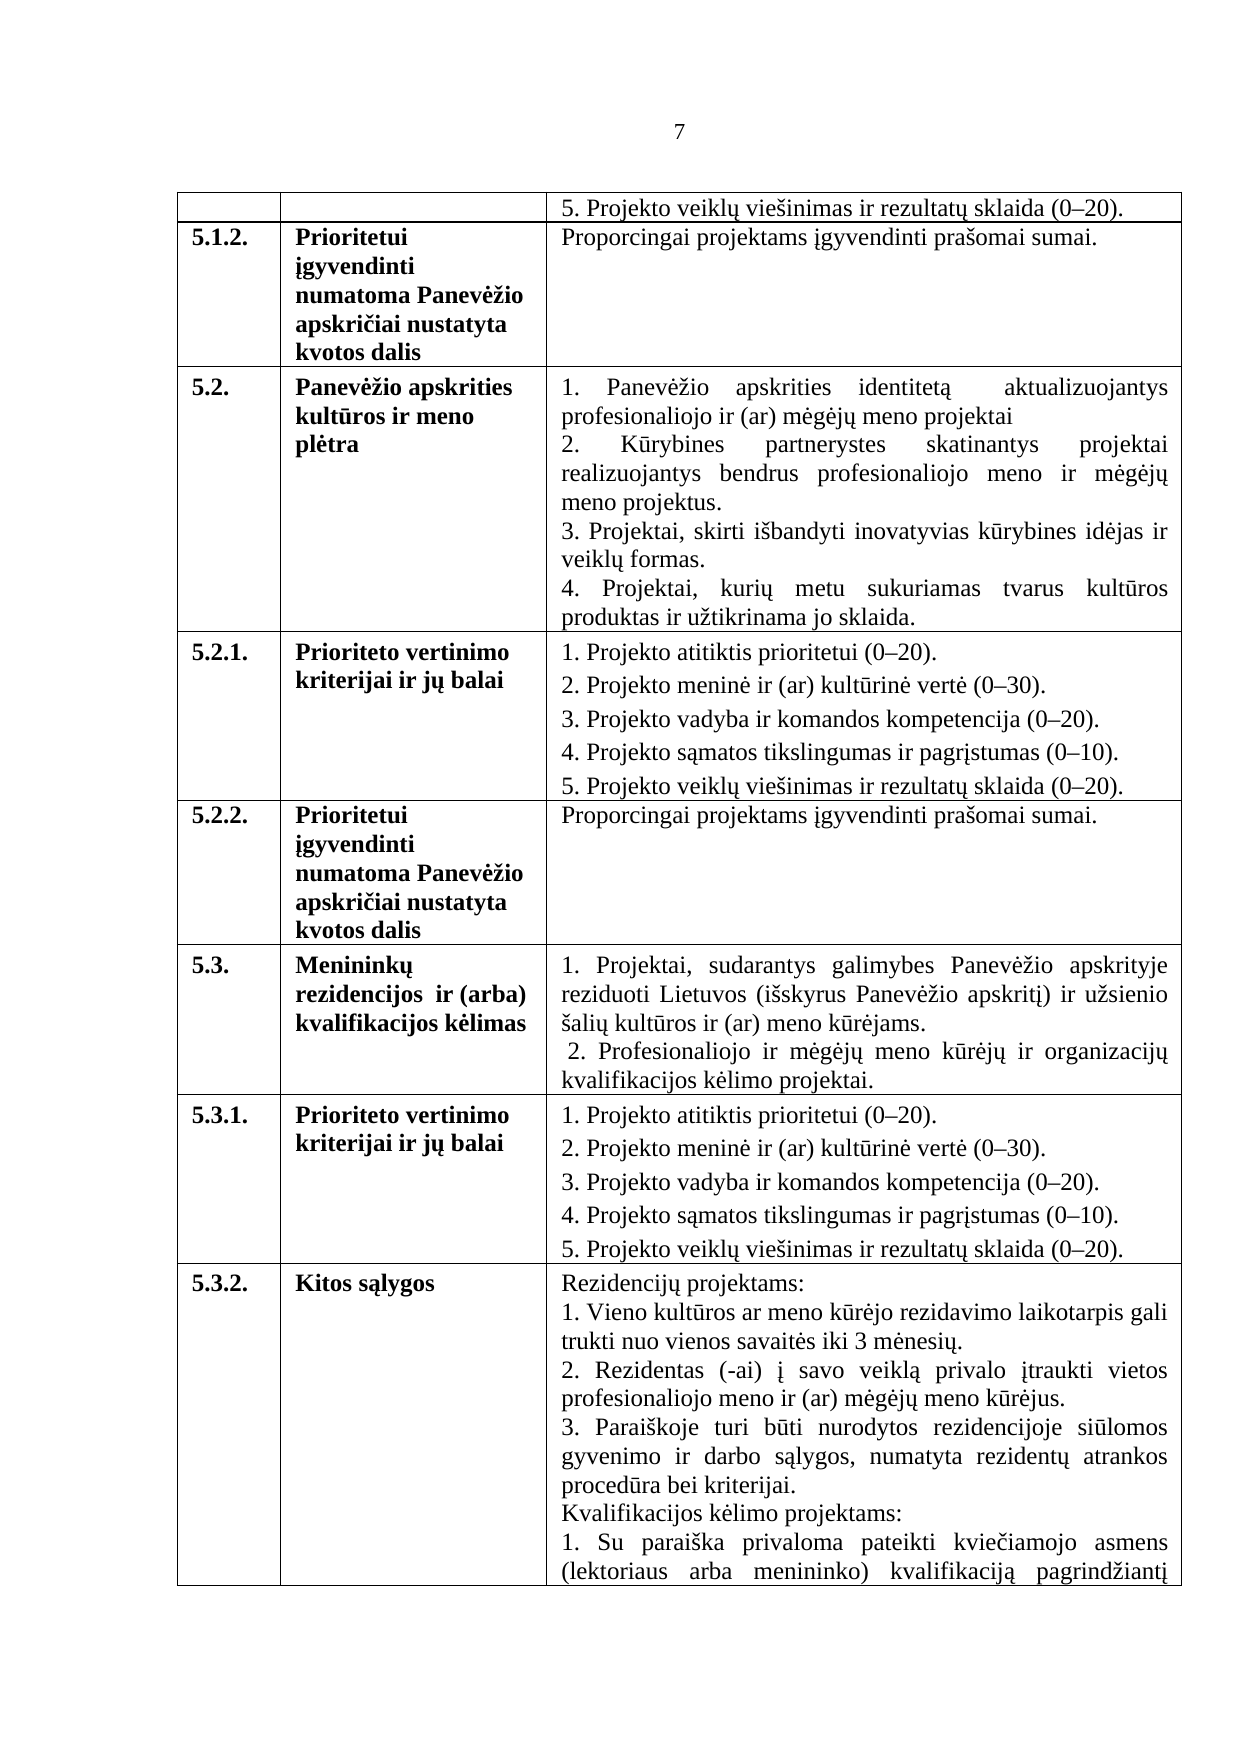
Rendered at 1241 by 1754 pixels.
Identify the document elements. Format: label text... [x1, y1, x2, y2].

table_cell [281, 193, 546, 221]
table_cell Kitos sąlygos [281, 1264, 546, 1585]
table_cell 1. Panevėžio apskrities identitetą aktualizuojantys profesionaliojo ir (ar) mėgėjų meno projektai 2. Kūrybines partnerystes skatinantys projektai realizuojantys bendrus profesionaliojo meno ir mėgėjų meno projektus. 3. Projektai, skirti išbandyti inovatyvias kūrybines idėjas ir veiklų formas. 4. Projektai, kurių metu sukuriamas tvarus kultūros produktas ir užtikrinama jo sklaida. [547, 367, 1181, 631]
table_cell 1. Projekto atitiktis prioritetui (0–20). 2. Projekto meninė ir (ar) kultūrinė vertė (0–30). 3. Projekto vadyba ir komandos kompetencija (0–20). 4. Projekto sąmatos tikslingumas ir pagrįstumas (0–10). 5. Projekto veiklų viešinimas ir rezultatų sklaida (0–20). [547, 632, 1181, 799]
table_cell 5.3. [178, 945, 280, 1094]
table_cell 5.2. [178, 367, 280, 631]
table_cell Panevėžio apskrities kultūros ir meno plėtra [281, 367, 546, 631]
table_cell 1. Projektai, sudarantys galimybes Panevėžio apskrityje reziduoti Lietuvos (išskyrus Panevėžio apskritį) ir užsienio šalių kultūros ir (ar) meno kūrėjams. 2. Profesionaliojo ir mėgėjų meno kūrėjų ir organizacijų kvalifikacijos kėlimo projektai. [547, 945, 1181, 1094]
table_cell 1. Projekto atitiktis prioritetui (0–20). 2. Projekto meninė ir (ar) kultūrinė vertė (0–30). 3. Projekto vadyba ir komandos kompetencija (0–20). 4. Projekto sąmatos tikslingumas ir pagrįstumas (0–10). 5. Projekto veiklų viešinimas ir rezultatų sklaida (0–20). [547, 1095, 1181, 1263]
table_cell [178, 193, 280, 221]
table_cell 5.1.2. [178, 223, 280, 366]
table_cell Prioritetui įgyvendinti numatoma Panevėžio apskričiai nustatyta kvotos dalis [281, 801, 546, 944]
table_cell 5.3.1. [178, 1095, 280, 1263]
table_cell 5. Projekto veiklų viešinimas ir rezultatų sklaida (0–20). [547, 193, 1181, 221]
table_cell Rezidencijų projektams: 1. Vieno kultūros ar meno kūrėjo rezidavimo laikotarpis gali trukti nuo vienos savaitės iki 3 mėnesių. 2. Rezidentas (-ai) į savo veiklą privalo įtraukti vietos profesionaliojo meno ir (ar) mėgėjų meno kūrėjus. 3. Paraiškoje turi būti nurodytos rezidencijoje siūlomos gyvenimo ir darbo sąlygos, numatyta rezidentų atrankos procedūra bei kriterijai. Kvalifikacijos kėlimo projektams: 1. Su paraiška privaloma pateikti kviečiamojo asmens (lektoriaus arba menininko) kvalifikaciją pagrindžiantį [547, 1264, 1181, 1585]
table_cell Menininkų rezidencijos ir (arba) kvalifikacijos kėlimas [281, 945, 546, 1094]
table_cell Prioriteto vertinimo kriterijai ir jų balai [281, 632, 546, 799]
table_cell 5.3.2. [178, 1264, 280, 1585]
table_cell Proporcingai projektams įgyvendinti prašomai sumai. [547, 223, 1181, 366]
table_cell 5.2.2. [178, 801, 280, 944]
table_cell Proporcingai projektams įgyvendinti prašomai sumai. [547, 801, 1181, 944]
table_cell Prioriteto vertinimo kriterijai ir jų balai [281, 1095, 546, 1263]
table_cell Prioritetui įgyvendinti numatoma Panevėžio apskričiai nustatyta kvotos dalis [281, 223, 546, 366]
table_cell 5.2.1. [178, 632, 280, 799]
